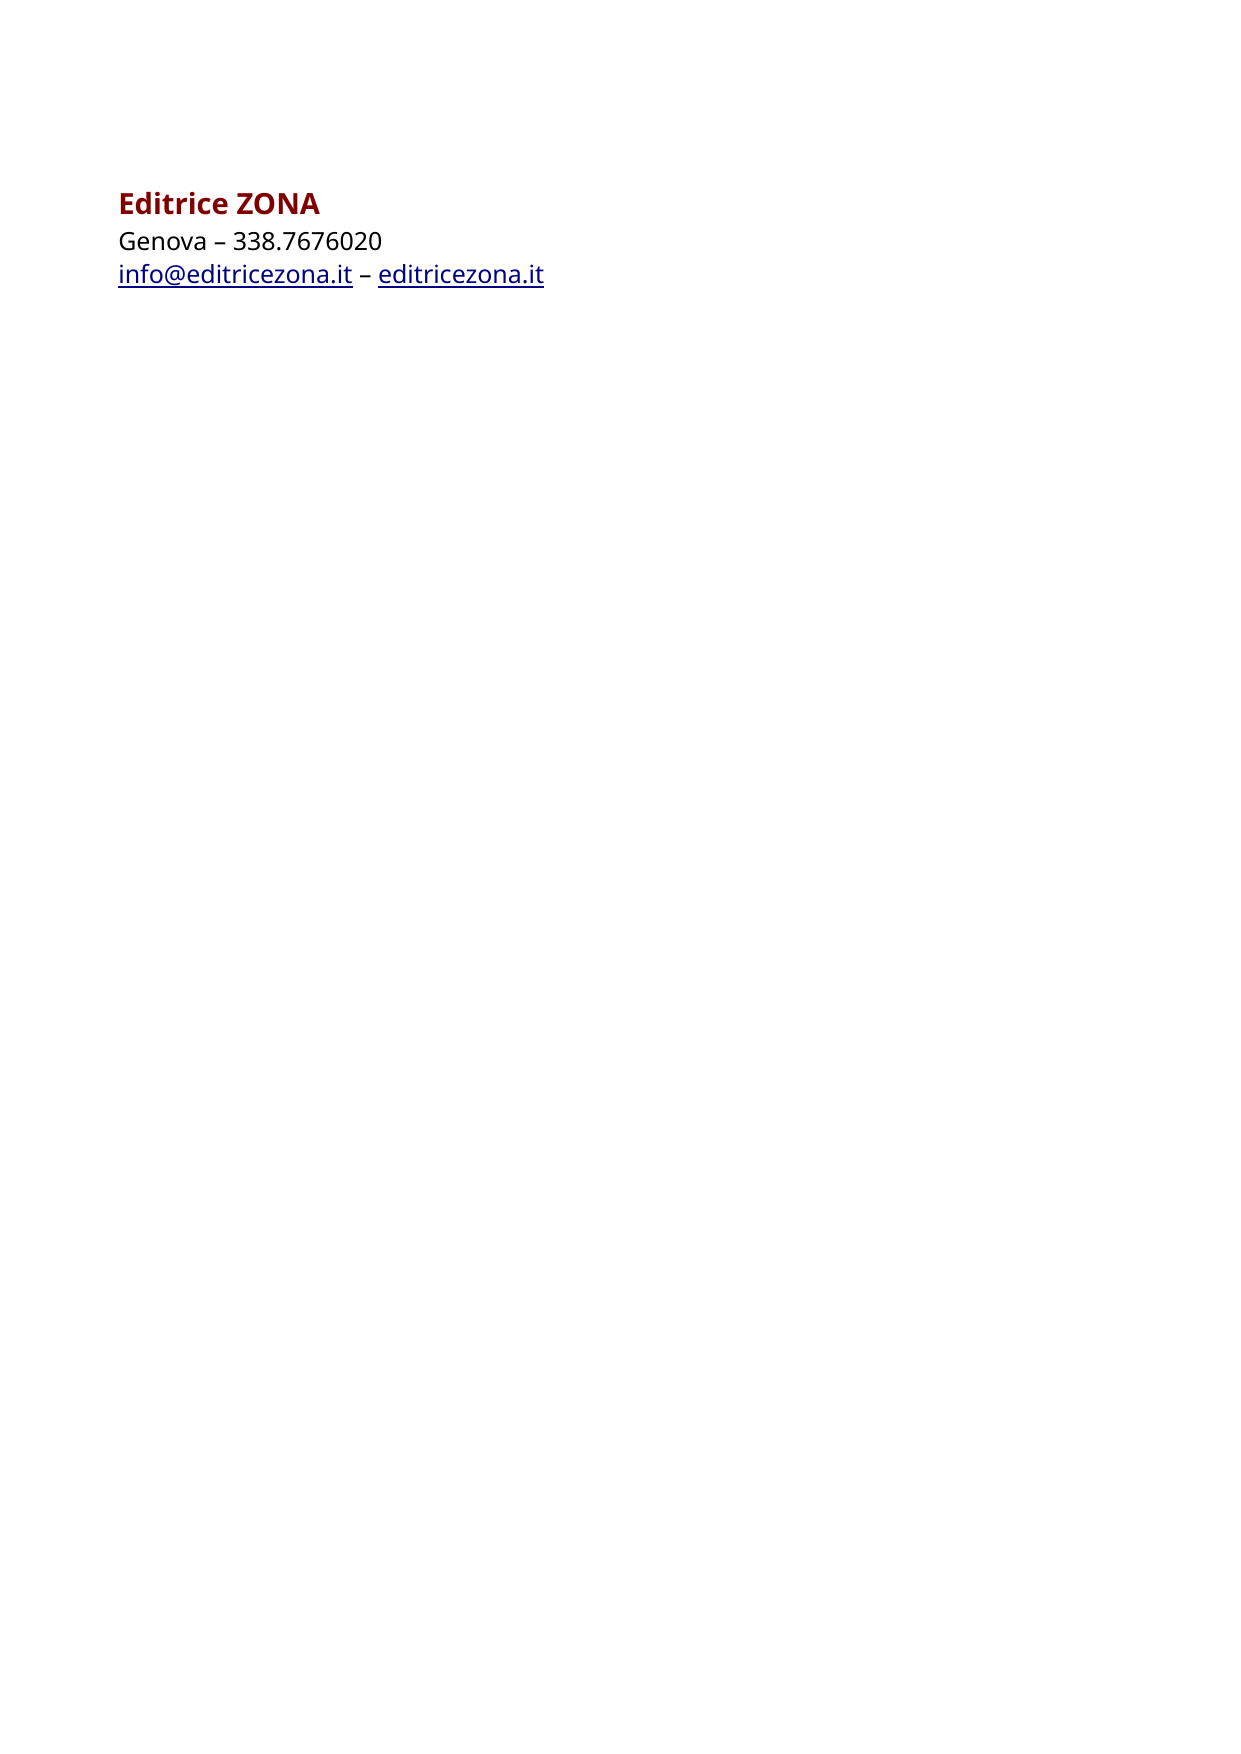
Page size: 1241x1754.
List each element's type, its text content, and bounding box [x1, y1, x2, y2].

text info@editricezona.it – editricezona.it [118, 257, 1122, 291]
text Genova – 338.7676020 [118, 223, 1122, 257]
text Editrice ZONA [118, 183, 1122, 223]
